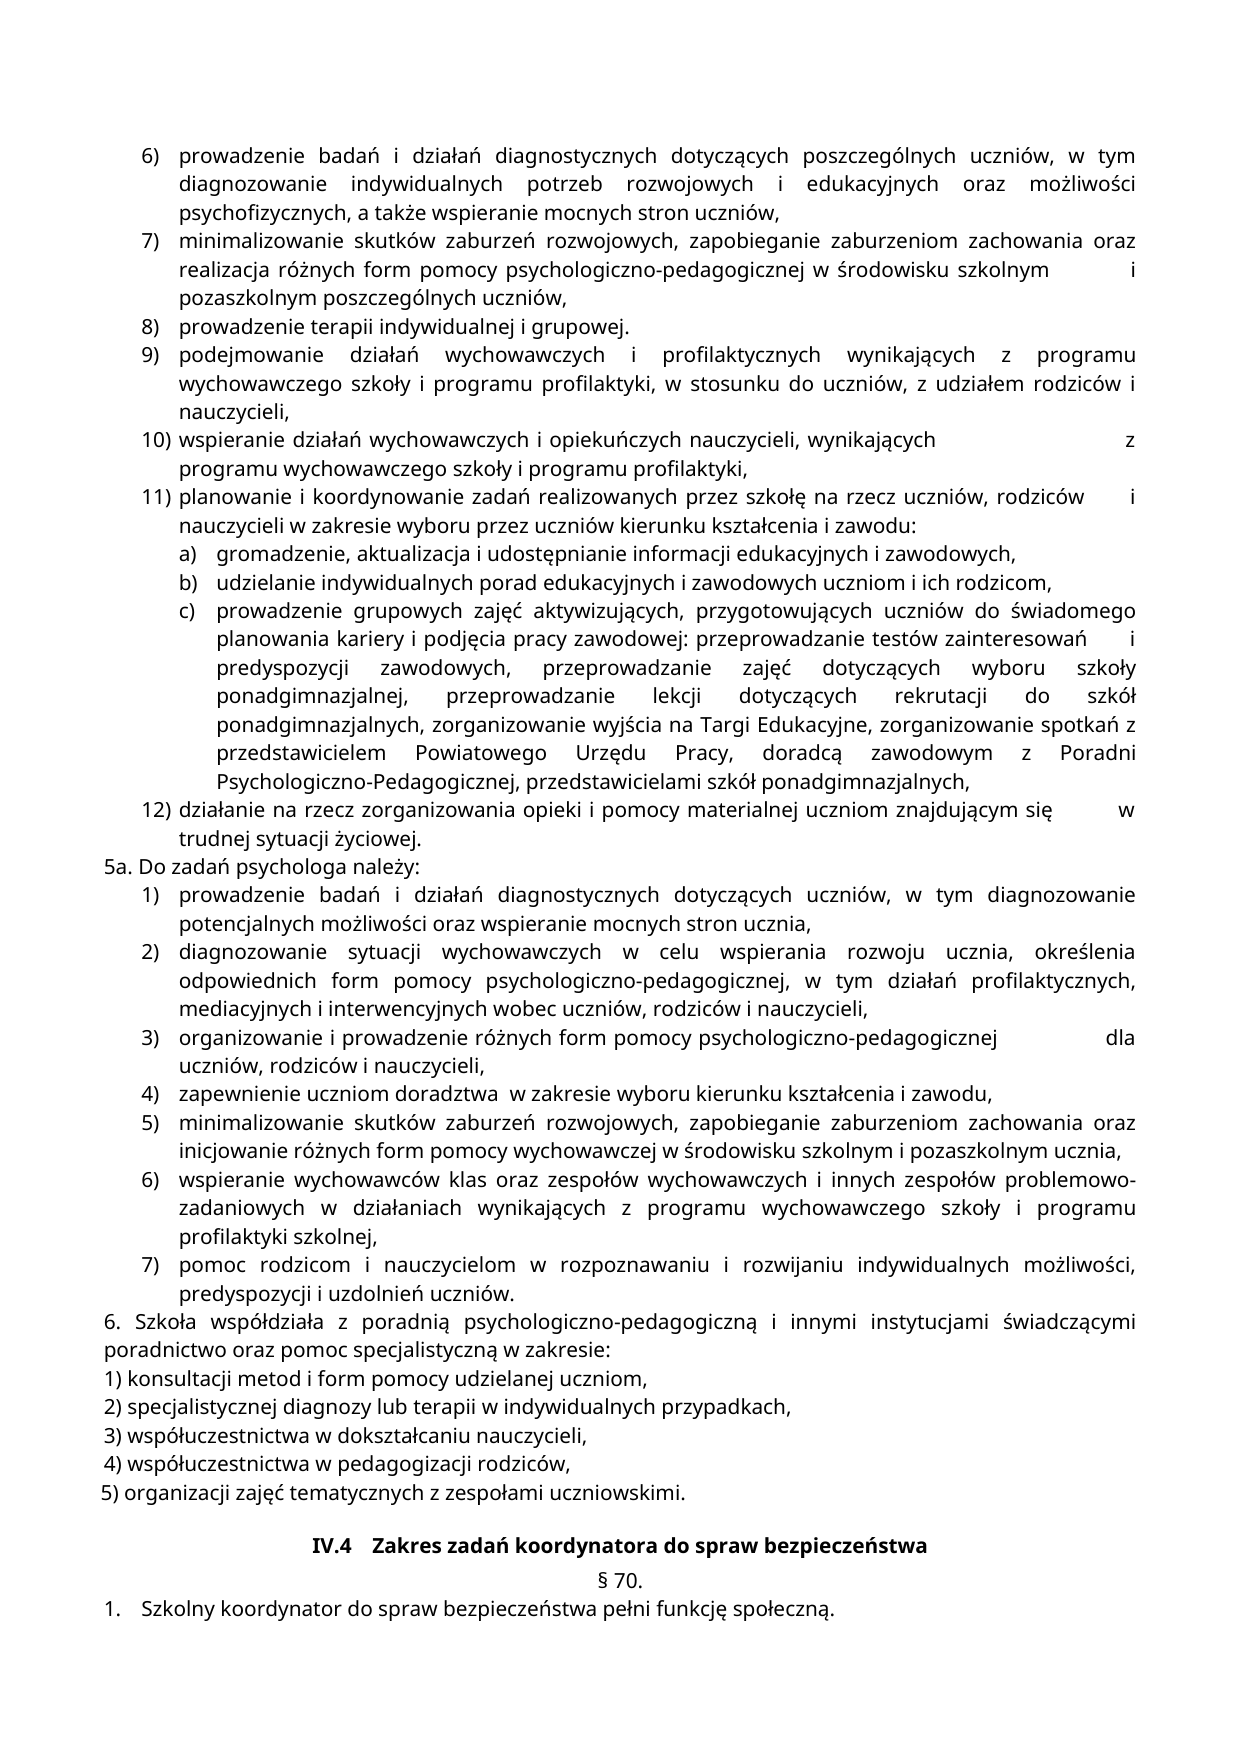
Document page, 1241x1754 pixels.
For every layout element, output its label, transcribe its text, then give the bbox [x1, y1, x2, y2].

list wspieranie działań wychowawczych i opiekuńczych nauczycieli, wynikających z programu wychowawczego szkoły i programu profilaktyki, [141, 426, 1137, 482]
text 5a. Do zadań psychologa należy: [103, 852, 1137, 881]
list wspieranie wychowawców klas oraz zespołów wychowawczych i innych zespołów problemowo-zadaniowych w działaniach wynikających z programu wychowawczego szkoły i programu profilaktyki szkolnej, [141, 1165, 1137, 1250]
text 3) współuczestnictwa w dokształcaniu nauczycieli, [103, 1421, 1137, 1449]
list Szkolny koordynator do spraw bezpieczeństwa pełni funkcję społeczną. [103, 1594, 1137, 1623]
text 4) współuczestnictwa w pedagogizacji rodziców, [103, 1449, 1137, 1478]
list prowadzenie badań i działań diagnostycznych dotyczących uczniów, w tym diagnozowanie potencjalnych możliwości oraz wspieranie mocnych stron ucznia, [141, 881, 1137, 937]
list prowadzenie grupowych zajęć aktywizujących, przygotowujących uczniów do świadomego planowania kariery i podjęcia pracy zawodowej: przeprowadzanie testów zainteresowań i predyspozycji zawodowych, przeprowadzanie zajęć dotyczących wyboru szkoły ponadgimnazjalnej, przeprowadzanie lekcji dotyczących rekrutacji do szkół ponadgimnazjalnych, zorganizowanie wyjścia na Targi Edukacyjne, zorganizowanie spotkań z przedstawicielem Powiatowego Urzędu Pracy, doradcą zawodowym z Poradni Psychologiczno-Pedagogicznej, przedstawicielami szkół ponadgimnazjalnych, [178, 596, 1137, 795]
text 2) specjalistycznej diagnozy lub terapii w indywidualnych przypadkach, [103, 1392, 1137, 1421]
list minimalizowanie skutków zaburzeń rozwojowych, zapobieganie zaburzeniom zachowania oraz inicjowanie różnych form pomocy wychowawczej w środowisku szkolnym i pozaszkolnym ucznia, [141, 1108, 1137, 1165]
list diagnozowanie sytuacji wychowawczych w celu wspierania rozwoju ucznia, określenia odpowiednich form pomocy psychologiczno-pedagogicznej, w tym działań profilaktycznych, mediacyjnych i interwencyjnych wobec uczniów, rodziców i nauczycieli, [141, 937, 1137, 1023]
text § 70. [103, 1566, 1137, 1594]
list zapewnienie uczniom doradztwa w zakresie wyboru kierunku kształcenia i zawodu, [141, 1079, 1137, 1108]
list prowadzenie terapii indywidualnej i grupowej. [141, 312, 1137, 340]
text 1) konsultacji metod i form pomocy udzielanej uczniom, [103, 1364, 1137, 1392]
list działanie na rzecz zorganizowania opieki i pomocy materialnej uczniom znajdującym się w trudnej sytuacji życiowej. [141, 795, 1137, 852]
list minimalizowanie skutków zaburzeń rozwojowych, zapobieganie zaburzeniom zachowania oraz realizacja różnych form pomocy psychologiczno-pedagogicznej w środowisku szkolnym i pozaszkolnym poszczególnych uczniów, [141, 226, 1137, 312]
list pomoc rodzicom i nauczycielom w rozpoznawaniu i rozwijaniu indywidualnych możliwości, predyspozycji i uzdolnień uczniów. [141, 1250, 1137, 1307]
list prowadzenie badań i działań diagnostycznych dotyczących poszczególnych uczniów, w tym diagnozowanie indywidualnych potrzeb rozwojowych i edukacyjnych oraz możliwości psychofizycznych, a także wspieranie mocnych stron uczniów, [141, 141, 1137, 226]
text 6. Szkoła współdziała z poradnią psychologiczno-pedagogiczną i innymi instytucjami świadczącymi poradnictwo oraz pomoc specjalistyczną w zakresie: [103, 1307, 1137, 1364]
subtitle Zakres zadań koordynatora do spraw bezpieczeństwa [103, 1531, 1137, 1559]
list planowanie i koordynowanie zadań realizowanych przez szkołę na rzecz uczniów, rodziców i nauczycieli w zakresie wyboru przez uczniów kierunku kształcenia i zawodu: [141, 482, 1137, 539]
list podejmowanie działań wychowawczych i profilaktycznych wynikających z programu wychowawczego szkoły i programu profilaktyki, w stosunku do uczniów, z udziałem rodziców i nauczycieli, [141, 340, 1137, 426]
list udzielanie indywidualnych porad edukacyjnych i zawodowych uczniom i ich rodzicom, [178, 568, 1137, 596]
list gromadzenie, aktualizacja i udostępnianie informacji edukacyjnych i zawodowych, [178, 539, 1137, 568]
text 5) organizacji zajęć tematycznych z zespołami uczniowskimi. [100, 1478, 1137, 1506]
list organizowanie i prowadzenie różnych form pomocy psychologiczno-pedagogicznej dla uczniów, rodziców i nauczycieli, [141, 1023, 1137, 1079]
